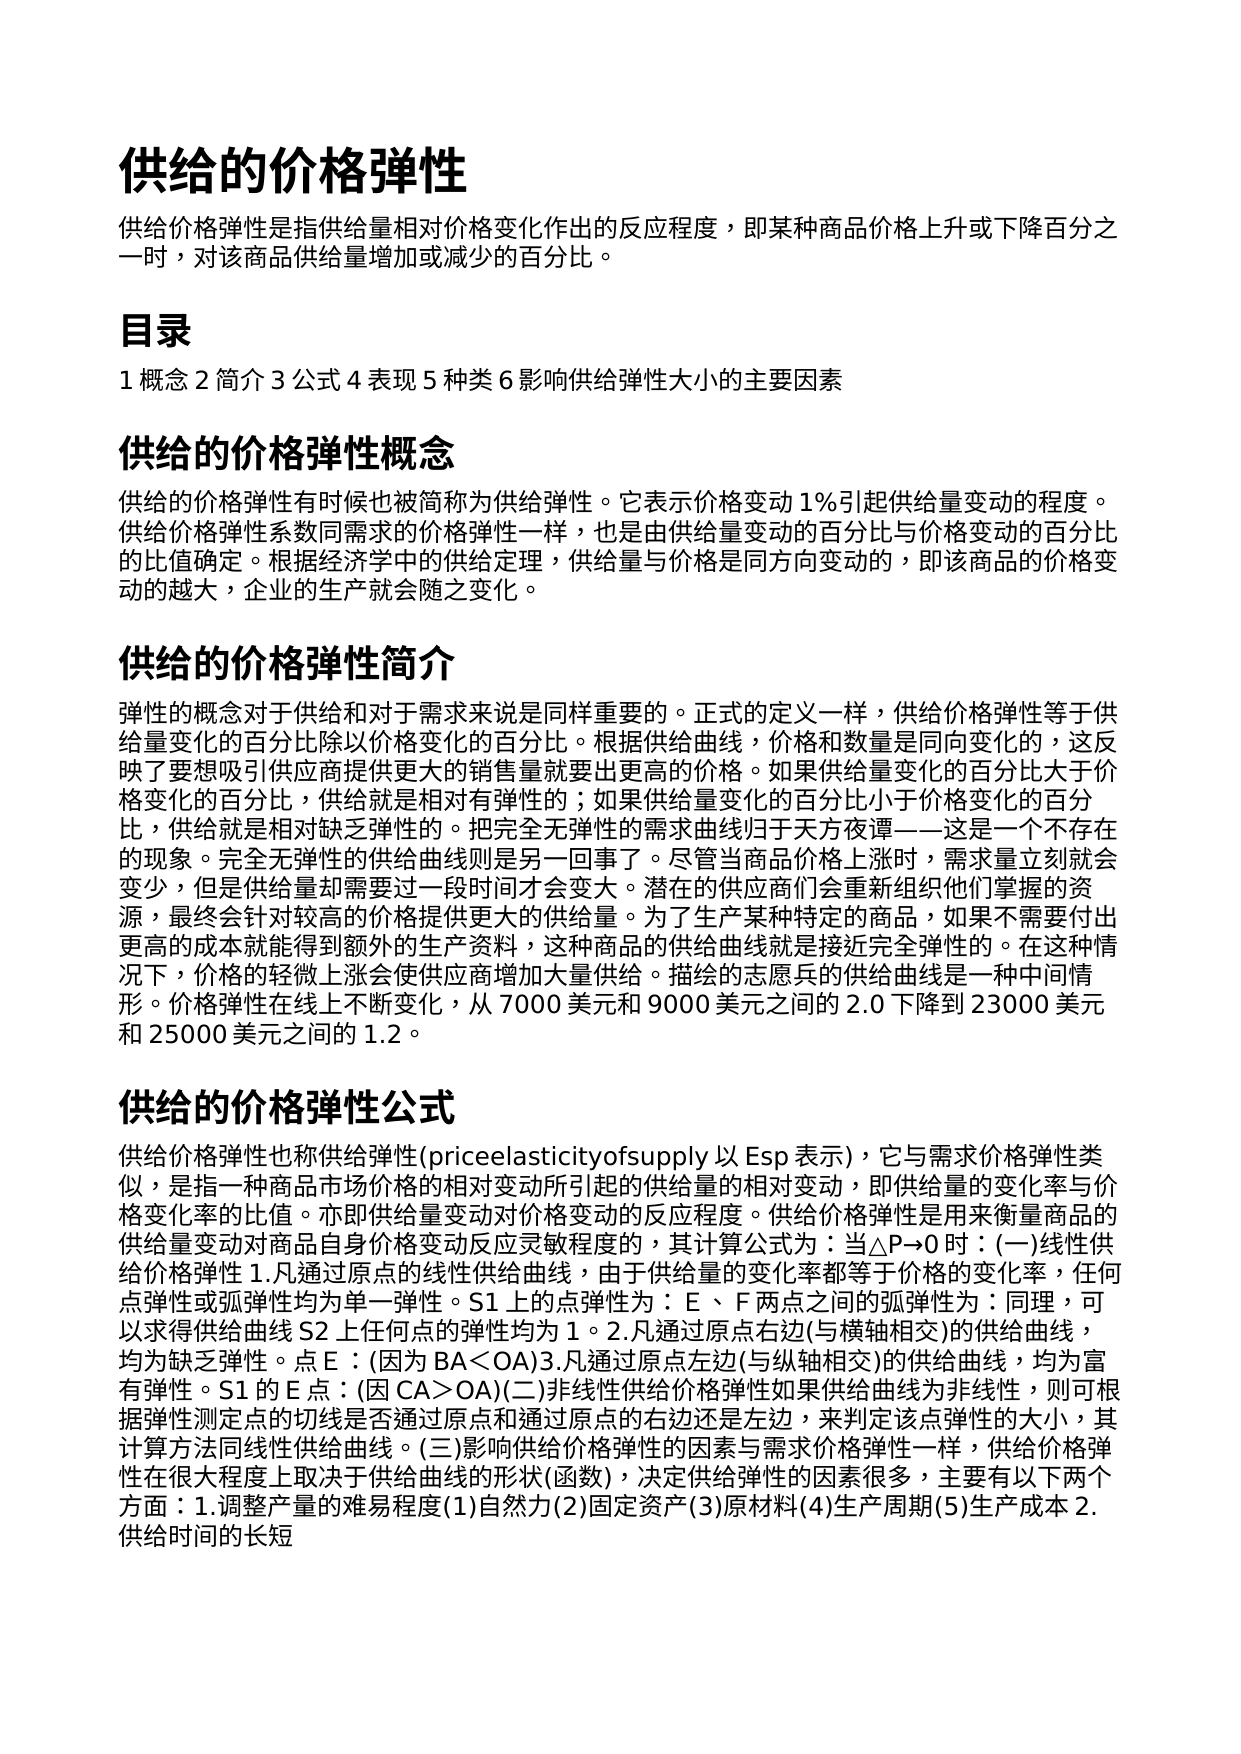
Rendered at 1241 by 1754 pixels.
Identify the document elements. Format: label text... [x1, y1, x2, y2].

text 供给价格弹性也称供给弹性(priceelasticityofsupply以Esp表示)，它与需求价格弹性类似，是指一种商品市场价格的相对变动所引起的供给量的相对变动，即供给量的变化率与价格变化率的比值。亦即供给量变动对价格变动的反应程度。供给价格弹性是用来衡量商品的供给量变动对商品自身价格变动反应灵敏程度的，其计算公式为：当△P→0时：(一)线性供给价格弹性1.凡通过原点的线性供给曲线，由于供给量的变化率都等于价格的变化率，任何点弹性或弧弹性均为单一弹性。S1上的点弹性为：Ｅ、Ｆ两点之间的弧弹性为：同理，可以求得供给曲线S2上任何点的弹性均为1。2.凡通过原点右边(与横轴相交)的供给曲线，均为缺乏弹性。点Ｅ：(因为BA＜OA)3.凡通过原点左边(与纵轴相交)的供给曲线，均为富有弹性。S1的E点：(因CA＞OA)(二)非线性供给价格弹性如果供给曲线为非线性，则可根据弹性测定点的切线是否通过原点和通过原点的右边还是左边，来判定该点弹性的大小，其计算方法同线性供给曲线。(三)影响供给价格弹性的因素与需求价格弹性一样，供给价格弹性在很大程度上取决于供给曲线的形状(函数)，决定供给弹性的因素很多，主要有以下两个方面：1.调整产量的难易程度(1)自然力(2)固定资产(3)原材料(4)生产周期(5)生产成本2.供给时间的长短 [118, 1143, 1122, 1551]
subtitle 供给的价格弹性公式 [118, 1086, 1122, 1130]
text 1概念2简介3公式4表现5种类6影响供给弹性大小的主要因素 [118, 366, 1122, 395]
text 供给价格弹性是指供给量相对价格变化作出的反应程度，即某种商品价格上升或下降百分之一时，对该商品供给量增加或减少的百分比。 [118, 214, 1122, 272]
subtitle 供给的价格弹性概念 [118, 432, 1122, 476]
subtitle 目录 [118, 310, 1122, 353]
subtitle 供给的价格弹性 [118, 143, 1122, 201]
text 弹性的概念对于供给和对于需求来说是同样重要的。正式的定义一样，供给价格弹性等于供给量变化的百分比除以价格变化的百分比。根据供给曲线，价格和数量是同向变化的，这反映了要想吸引供应商提供更大的销售量就要出更高的价格。如果供给量变化的百分比大于价格变化的百分比，供给就是相对有弹性的；如果供给量变化的百分比小于价格变化的百分比，供给就是相对缺乏弹性的。把完全无弹性的需求曲线归于天方夜谭——这是一个不存在的现象。完全无弹性的供给曲线则是另一回事了。尽管当商品价格上涨时，需求量立刻就会变少，但是供给量却需要过一段时间才会变大。潜在的供应商们会重新组织他们掌握的资源，最终会针对较高的价格提供更大的供给量。为了生产某种特定的商品，如果不需要付出更高的成本就能得到额外的生产资料，这种商品的供给曲线就是接近完全弹性的。在这种情况下，价格的轻微上涨会使供应商增加大量供给。描绘的志愿兵的供给曲线是一种中间情形。价格弹性在线上不断变化，从7000美元和9000美元之间的2.0下降到23000美元和25000美元之间的1.2。 [118, 699, 1122, 1049]
subtitle 供给的价格弹性简介 [118, 643, 1122, 686]
text 供给的价格弹性有时候也被简称为供给弹性。它表示价格变动1%引起供给量变动的程度。供给价格弹性系数同需求的价格弹性一样，也是由供给量变动的百分比与价格变动的百分比的比值确定。根据经济学中的供给定理，供给量与价格是同方向变动的，即该商品的价格变动的越大，企业的生产就会随之变化。 [118, 489, 1122, 605]
